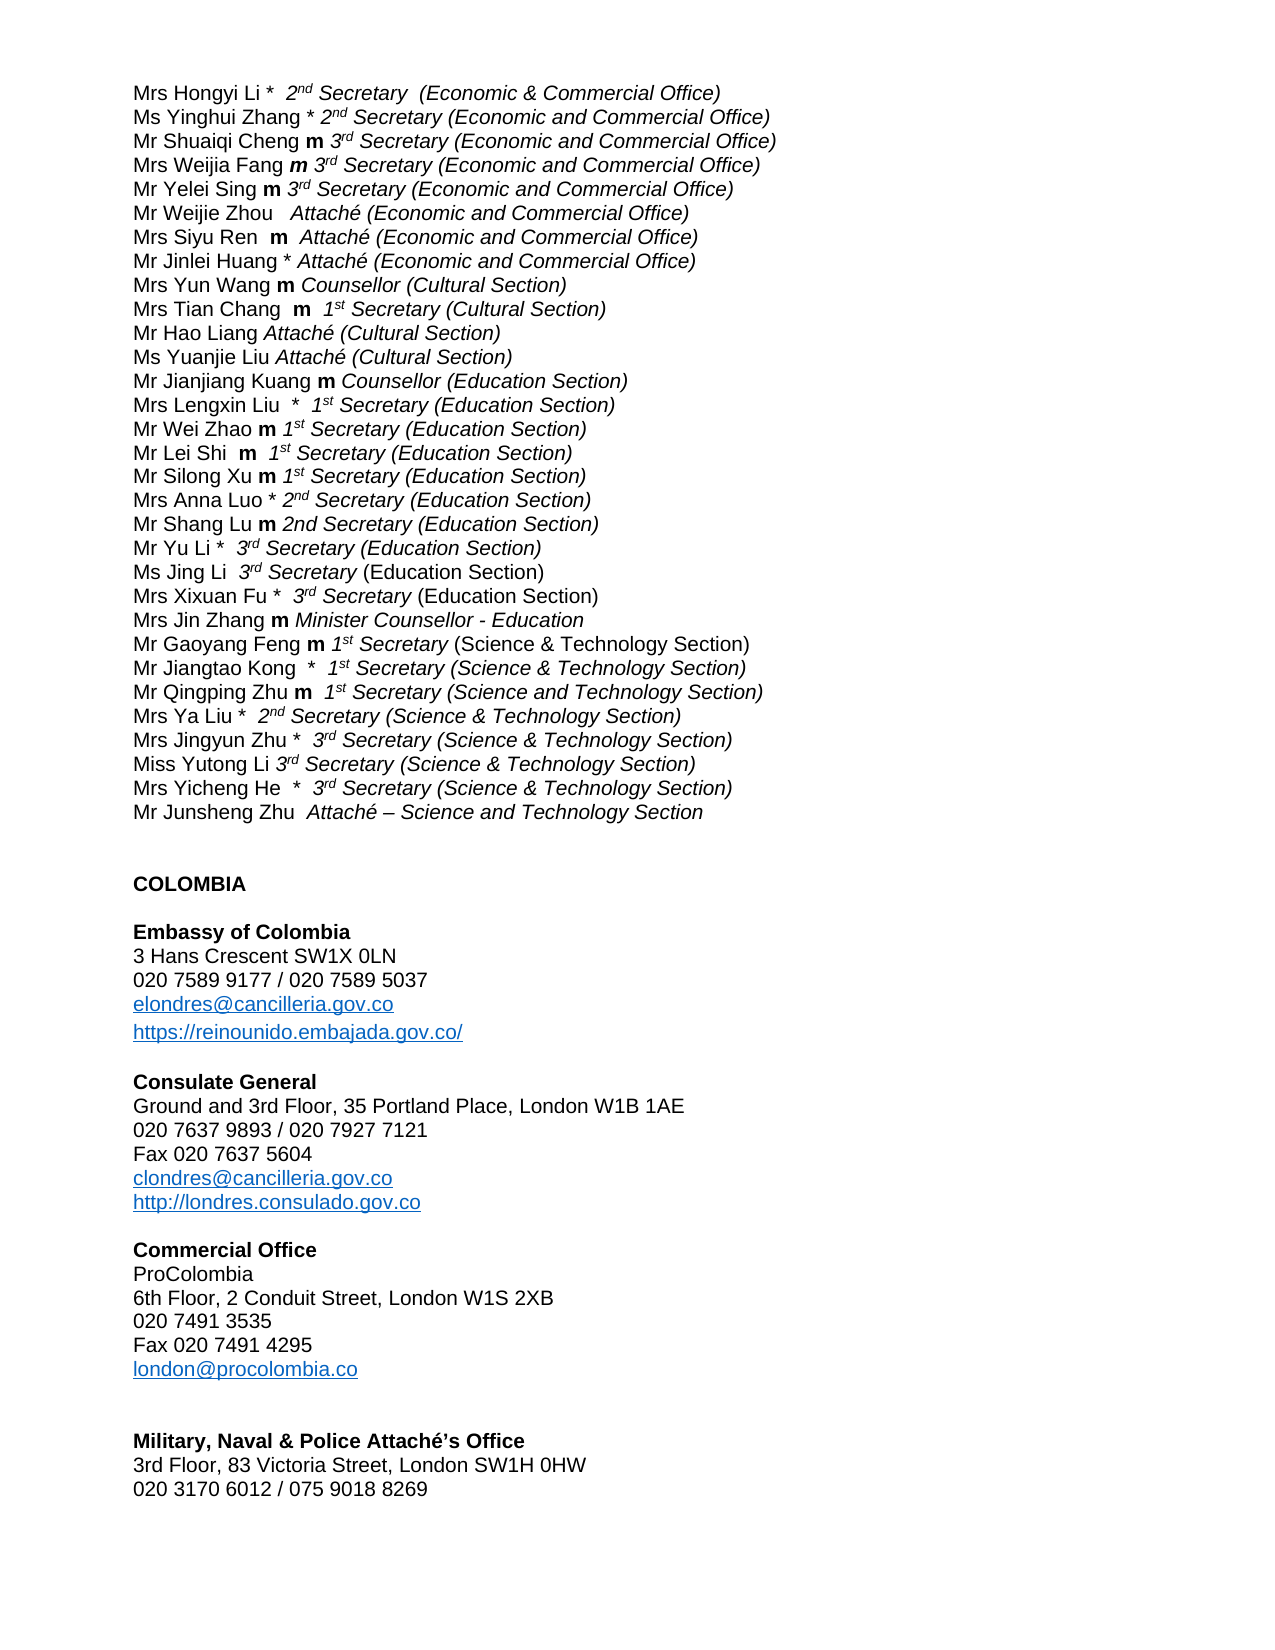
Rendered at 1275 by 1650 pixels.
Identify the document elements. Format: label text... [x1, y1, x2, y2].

text Ms Jing Li 3rd Secretary (Education Section) [133, 560, 1181, 584]
text Ms Yinghui Zhang * 2nd Secretary (Economic and Commercial Office) [133, 105, 1181, 129]
text 6th Floor, 2 Conduit Street, London W1S 2XB [133, 1285, 1181, 1309]
text ProColombia [133, 1261, 1181, 1285]
text Mrs Hongyi Li * 2nd Secretary (Economic & Commercial Office) [133, 81, 1181, 105]
text Mrs Xixuan Fu * 3rd Secretary (Education Section) [133, 584, 1181, 608]
text london@procolombia.co [133, 1357, 1181, 1381]
text 020 7637 9893 / 020 7927 7121 [133, 1118, 1181, 1142]
text Mrs Siyu Ren m Attaché (Economic and Commercial Office) [133, 225, 1181, 249]
text Military, Naval & Police Attaché’s Office [133, 1429, 1181, 1453]
text Mrs Tian Chang m 1st Secretary (Cultural Section) [133, 297, 1181, 321]
text 020 7491 3535 [133, 1309, 1181, 1333]
text 3 Hans Crescent SW1X 0LN [133, 943, 1181, 967]
text Mr Wei Zhao m 1st Secretary (Education Section) [133, 416, 1181, 440]
text Embassy of Colombia [133, 919, 1181, 943]
text Mr Silong Xu m 1st Secretary (Education Section) [133, 464, 1181, 488]
text Mrs Jingyun Zhu * 3rd Secretary (Science & Technology Section) [133, 728, 1181, 752]
text Mr Jianjiang Kuang m Counsellor (Education Section) [133, 368, 1181, 392]
text Mrs Jin Zhang m Minister Counsellor - Education [133, 608, 1181, 632]
text clondres@cancilleria.gov.co [133, 1166, 1181, 1189]
text elondres@cancilleria.gov.co [133, 991, 1181, 1015]
text Ground and 3rd Floor, 35 Portland Place, London W1B 1AE [133, 1094, 1181, 1118]
text Mr Yelei Sing m 3rd Secretary (Economic and Commercial Office) [133, 177, 1181, 201]
text Mr Yu Li * 3rd Secretary (Education Section) [133, 536, 1181, 560]
text Mr Gaoyang Feng m 1st Secretary (Science & Technology Section) [133, 632, 1181, 656]
text 3rd Floor, 83 Victoria Street, London SW1H 0HW [133, 1453, 1181, 1477]
text Mr Junsheng Zhu Attaché – Science and Technology Section [133, 800, 1181, 824]
text Fax 020 7637 5604 [133, 1142, 1181, 1166]
text Mrs Weijia Fang m 3rd Secretary (Economic and Commercial Office) [133, 153, 1181, 177]
text 020 3170 6012 / 075 9018 8269 [133, 1477, 1181, 1501]
text Ms Yuanjie Liu Attaché (Cultural Section) [133, 344, 1181, 368]
text Mr Jiangtao Kong * 1st Secretary (Science & Technology Section) [133, 656, 1181, 680]
text Mr Qingping Zhu m 1st Secretary (Science and Technology Section) [133, 680, 1181, 704]
text COLOMBIA [133, 872, 1181, 896]
text Commercial Office [133, 1237, 1181, 1261]
text Mr Hao Liang Attaché (Cultural Section) [133, 321, 1181, 344]
text Mrs Yicheng He * 3rd Secretary (Science & Technology Section) [133, 776, 1181, 800]
text Mr Shuaiqi Cheng m 3rd Secretary (Economic and Commercial Office) [133, 129, 1181, 153]
text Consulate General [133, 1070, 1181, 1094]
text Miss Yutong Li 3rd Secretary (Science & Technology Section) [133, 752, 1181, 776]
text http://londres.consulado.gov.co [133, 1189, 1181, 1213]
text Mr Lei Shi m 1st Secretary (Education Section) [133, 440, 1181, 464]
text Fax 020 7491 4295 [133, 1333, 1181, 1357]
text 020 7589 9177 / 020 7589 5037 [133, 967, 1181, 991]
text Mrs Lengxin Liu * 1st Secretary (Education Section) [133, 392, 1181, 416]
text Mr Shang Lu m 2nd Secretary (Education Section) [133, 512, 1181, 536]
text https://reinounido.embajada.gov.co/ [133, 1015, 1181, 1046]
text Mr Weijie Zhou Attaché (Economic and Commercial Office) [133, 201, 1181, 225]
text Mrs Ya Liu * 2nd Secretary (Science & Technology Section) [133, 704, 1181, 728]
text Mrs Yun Wang m Counsellor (Cultural Section) [133, 273, 1181, 297]
text Mr Jinlei Huang * Attaché (Economic and Commercial Office) [133, 249, 1181, 273]
text Mrs Anna Luo * 2nd Secretary (Education Section) [133, 488, 1181, 512]
